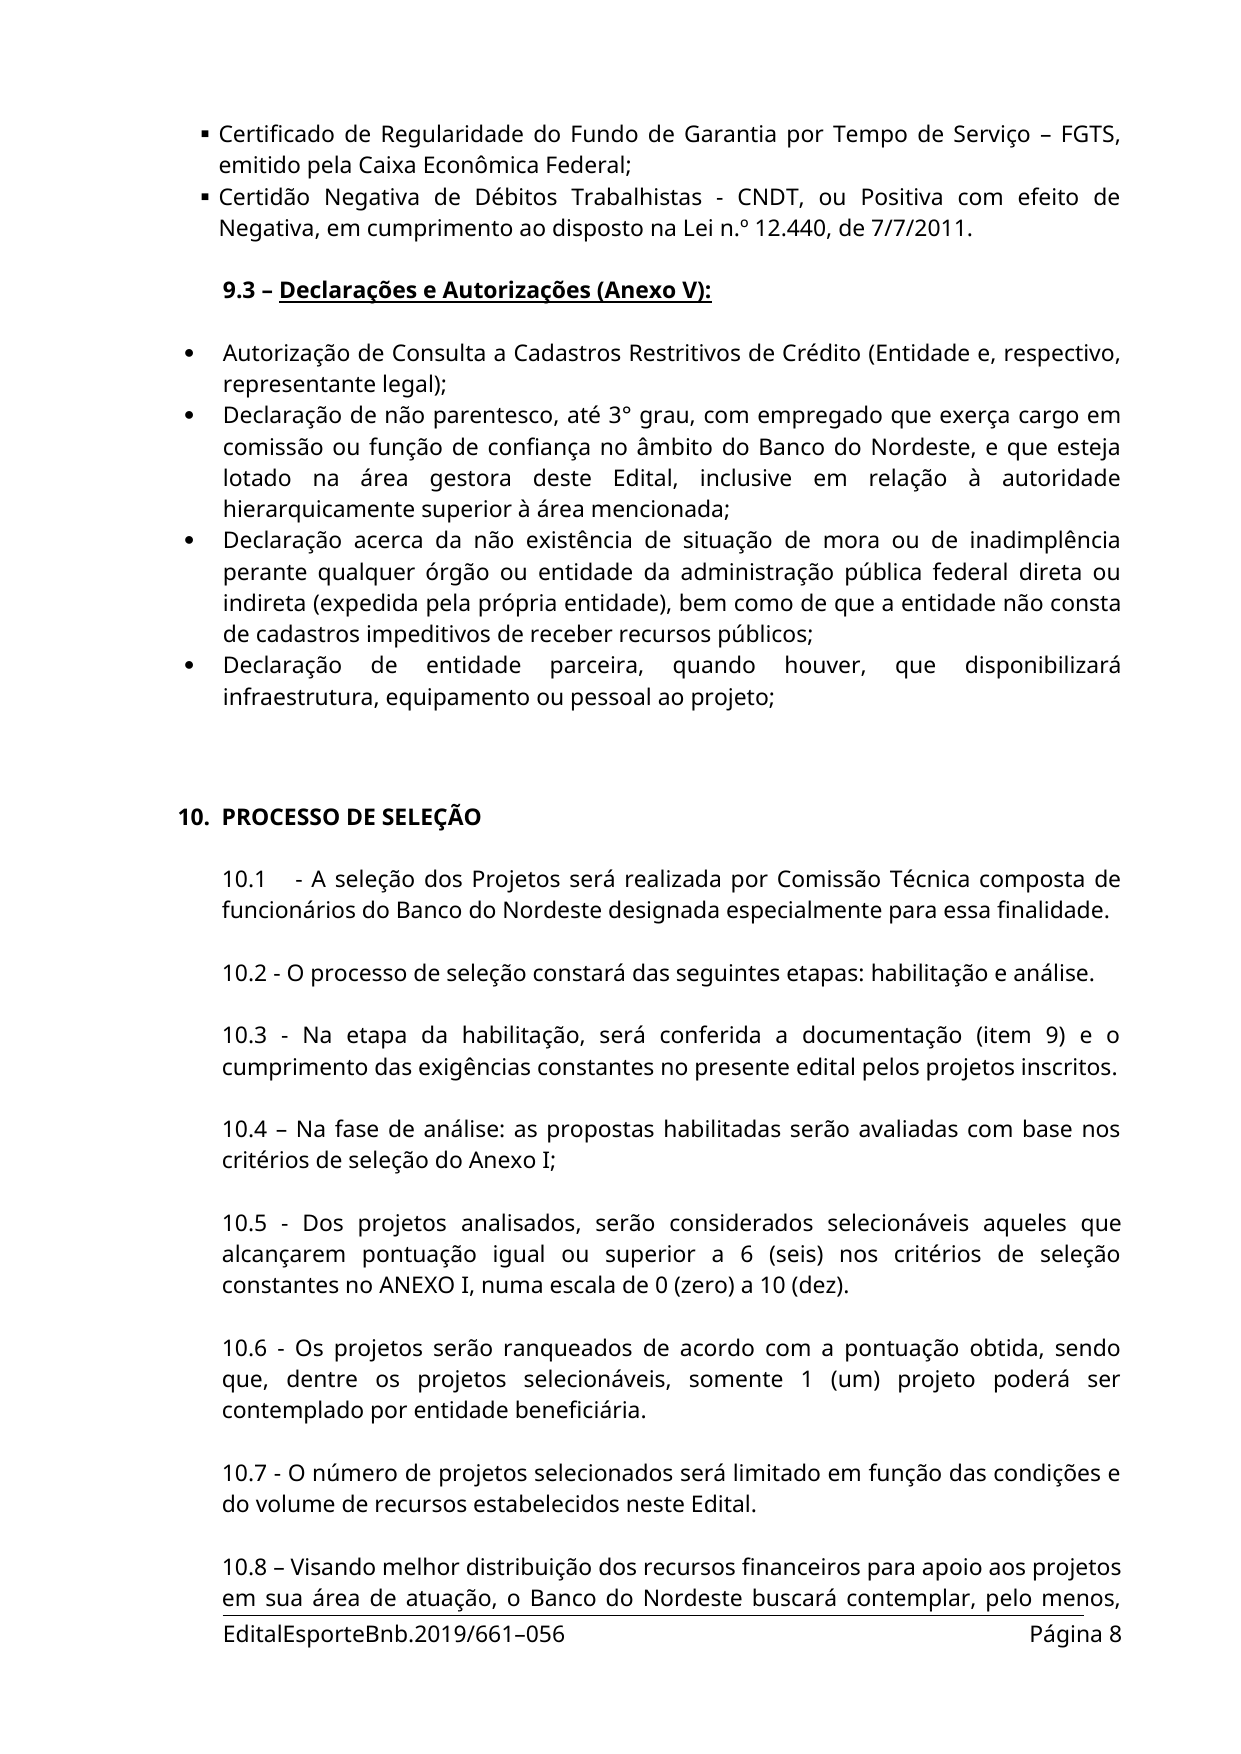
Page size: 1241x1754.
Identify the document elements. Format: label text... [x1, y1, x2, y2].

text 10.6 - Os projetos serão ranqueados de acordo com a pontuação obtida, sendo que, dentre os projetos selecionáveis, somente 1 (um) projeto poderá ser contemplado por entidade beneficiária. [222, 1332, 1122, 1426]
list Autorização de Consulta a Cadastros Restritivos de Crédito (Entidade e, respectivo, representante legal); [185, 337, 1122, 399]
text 10.4 – Na fase de análise: as propostas habilitadas serão avaliadas com base nos critérios de seleção do Anexo I; [222, 1113, 1122, 1176]
text 10.5 - Dos projetos analisados, serão considerados selecionáveis aqueles que alcançarem pontuação igual ou superior a 6 (seis) nos critérios de seleção constantes no ANEXO I, numa escala de 0 (zero) a 10 (dez). [222, 1207, 1122, 1301]
list Declaração de não parentesco, até 3° grau, com empregado que exerça cargo em comissão ou função de confiança no âmbito do Banco do Nordeste, e que esteja lotado na área gestora deste Edital, inclusive em relação à autoridade hierarquicamente superior à área mencionada; [185, 399, 1122, 524]
text 10.2 - O processo de seleção constará das seguintes etapas: habilitação e análise. [222, 957, 1122, 988]
list - A seleção dos Projetos será realizada por Comissão Técnica composta de funcionários do Banco do Nordeste designada especialmente para essa finalidade. [222, 863, 1122, 926]
list Certificado de Regularidade do Fundo de Garantia por Tempo de Serviço – FGTS, emitido pela Caixa Econômica Federal; [199, 118, 1122, 181]
text 10.8 – Visando melhor distribuição dos recursos financeiros para apoio aos projetos em sua área de atuação, o Banco do Nordeste buscará contemplar, pelo menos, [222, 1551, 1122, 1613]
list Certidão Negativa de Débitos Trabalhistas - CNDT, ou Positiva com efeito de Negativa, em cumprimento ao disposto na Lei n.º 12.440, de 7/7/2011. [199, 181, 1122, 243]
text 10.7 - O número de projetos selecionados será limitado em função das condições e do volume de recursos estabelecidos neste Edital. [222, 1457, 1122, 1519]
text 10.3 - Na etapa da habilitação, será conferida a documentação (item 9) e o cumprimento das exigências constantes no presente edital pelos projetos inscritos. [222, 1019, 1122, 1082]
text 9.3 – Declarações e Autorizações (Anexo V): [223, 274, 1122, 306]
list Declaração de entidade parceira, quando houver, que disponibilizará infraestrutura, equipamento ou pessoal ao projeto; [185, 649, 1122, 712]
list PROCESSO DE SELEÇÃO [177, 801, 1122, 832]
list Declaração acerca da não existência de situação de mora ou de inadimplência perante qualquer órgão ou entidade da administração pública federal direta ou indireta (expedida pela própria entidade), bem como de que a entidade não consta de cadastros impeditivos de receber recursos públicos; [185, 524, 1122, 649]
